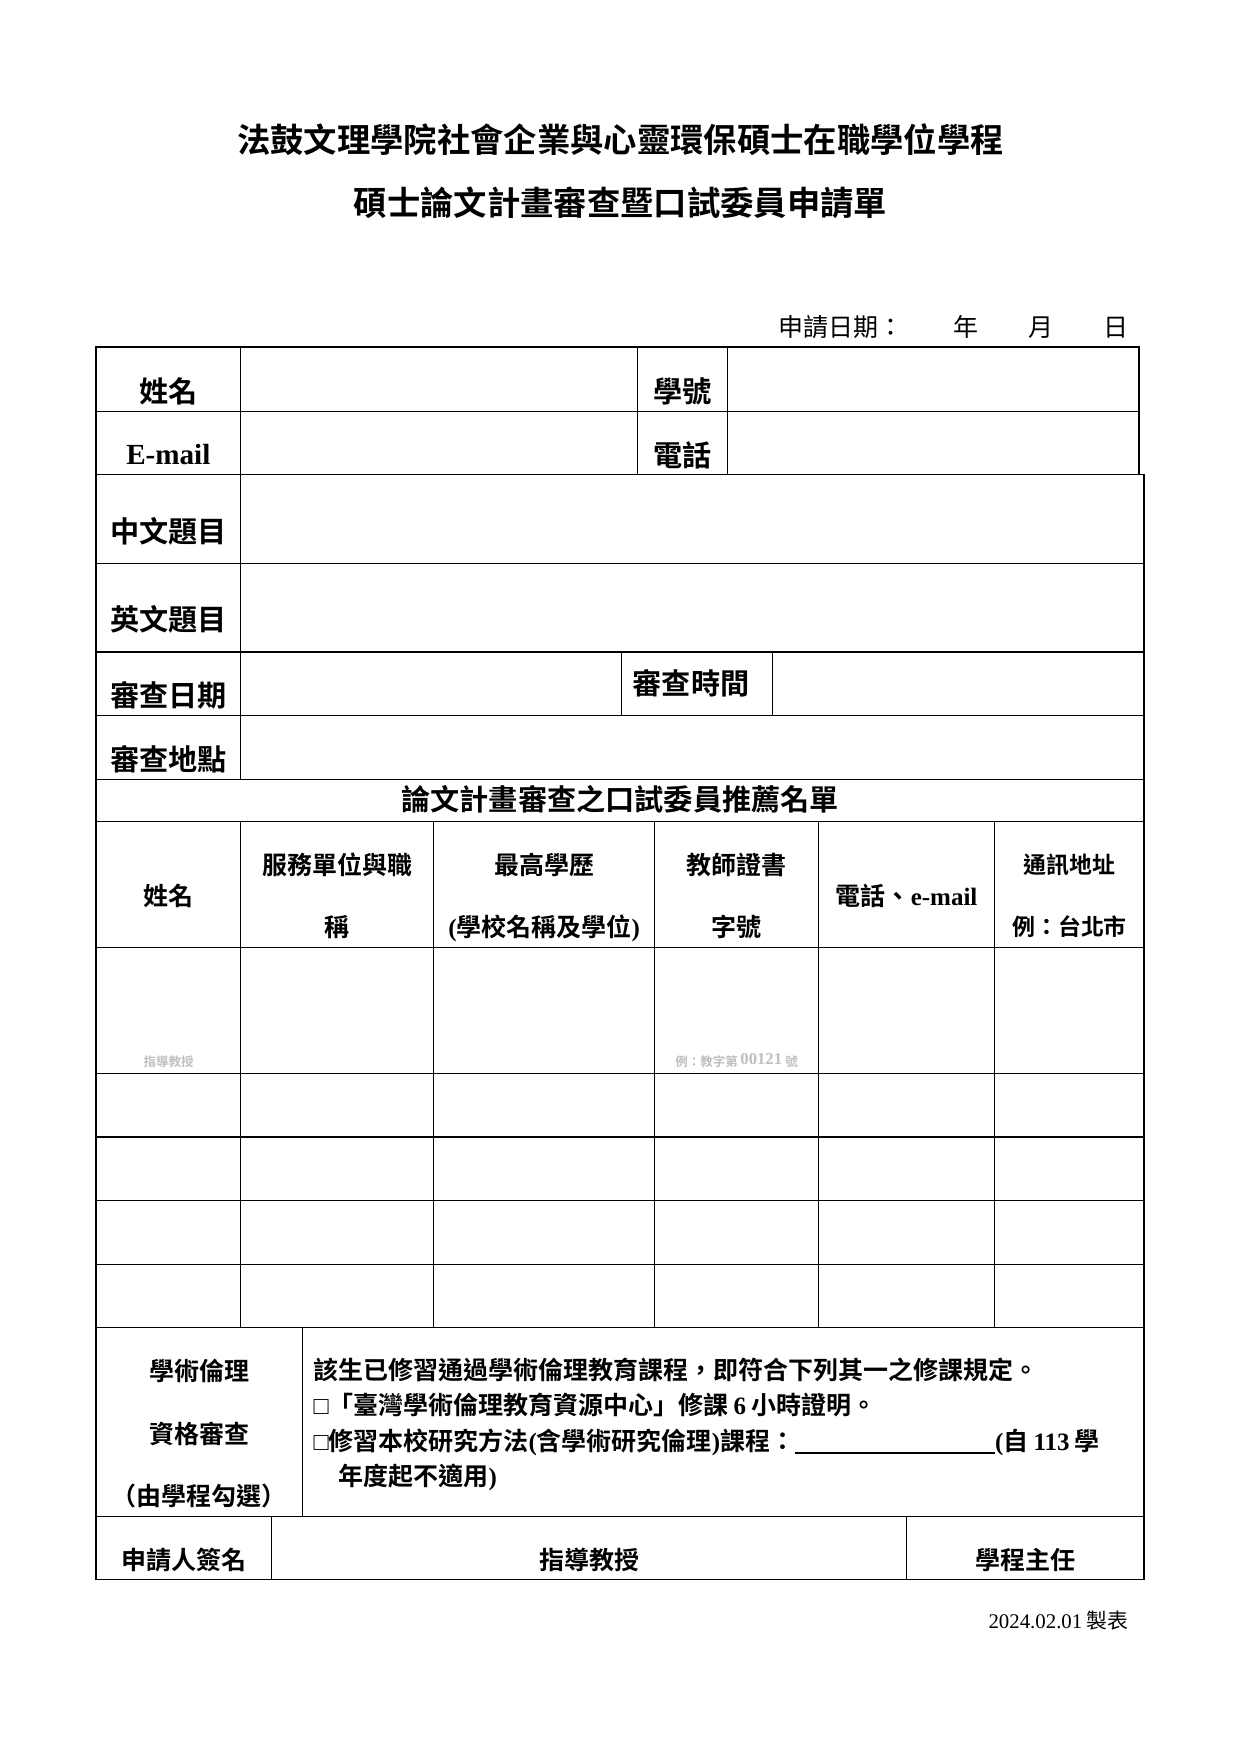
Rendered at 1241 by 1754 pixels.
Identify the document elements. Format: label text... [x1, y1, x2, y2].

table_cell 申請人簽名 [97, 1517, 271, 1579]
table_cell [434, 1201, 654, 1263]
table_cell [241, 1074, 433, 1136]
table_cell [241, 564, 1143, 651]
table_cell [434, 948, 654, 1073]
table_cell [819, 1074, 994, 1136]
text 碩士論文計畫審查暨口試委員申請單 [112, 159, 1128, 221]
text 申請日期： 年 月 日 [112, 284, 1128, 346]
table_header 學號 [638, 348, 727, 411]
table_cell [655, 1265, 818, 1327]
table_cell [241, 475, 1143, 563]
table_cell E-mail [97, 412, 240, 474]
table_cell 該生已修習通過學術倫理教育課程，即符合下列其一之修課規定。 □「臺灣學術倫理教育資源中心」修課6小時證明。 □修習本校研究方法(含學術研究倫理)課程： (自113學 年度起不適用) [303, 1328, 1143, 1516]
table_cell [97, 1074, 240, 1136]
table_header [728, 348, 1138, 411]
table_cell 通訊地址 例：台北市 [995, 822, 1143, 947]
table_cell 教師證書 字號 [655, 822, 818, 947]
table_cell [97, 1138, 240, 1200]
table_cell [241, 716, 1143, 778]
table_cell [434, 1138, 654, 1200]
table_cell 電話、e-mail [819, 822, 994, 947]
table_cell [97, 1201, 240, 1263]
table_cell [241, 412, 637, 474]
table_cell 姓名 [97, 822, 240, 947]
text 法鼓文理學院社會企業與心靈環保碩士在職學位學程 [112, 96, 1128, 159]
table_cell [819, 1201, 994, 1263]
table_cell 審查日期 [97, 653, 240, 715]
table_cell [655, 1074, 818, 1136]
table_cell [995, 1074, 1143, 1136]
table_cell [655, 1201, 818, 1263]
table_cell [97, 1265, 240, 1327]
table_cell 中文題目 [97, 475, 240, 563]
table_cell [819, 1138, 994, 1200]
table_cell 指導教授 [97, 948, 240, 1073]
table_cell 論文計畫審查之口試委員推薦名單 [97, 780, 1143, 821]
table_cell [434, 1074, 654, 1136]
table_cell [241, 1265, 433, 1327]
table_cell [728, 412, 1138, 474]
table_cell [819, 1265, 994, 1327]
table_cell [819, 948, 994, 1073]
table_header [1140, 346, 1144, 411]
table_cell [1140, 411, 1144, 474]
table_cell [773, 653, 1143, 715]
table_cell 審查時間 [622, 653, 772, 715]
table_cell [241, 1138, 433, 1200]
table_cell [995, 948, 1143, 1073]
table_cell [434, 1265, 654, 1327]
table_cell [995, 1265, 1143, 1327]
table_cell 服務單位與職稱 [241, 822, 433, 947]
table_header 姓名 [97, 348, 240, 411]
table_cell [655, 1138, 818, 1200]
table_cell 電話 [638, 412, 727, 474]
table_cell 最高學歷 (學校名稱及學位) [434, 822, 654, 947]
table_cell [995, 1201, 1143, 1263]
table_header [241, 348, 637, 411]
table_cell 例：教字第00121號 [655, 948, 818, 1073]
table_cell [241, 948, 433, 1073]
table_cell [241, 1201, 433, 1263]
table_cell [241, 653, 621, 715]
table_cell 學術倫理 資格審查 （由學程勾選） [97, 1328, 302, 1516]
table_cell 指導教授 [272, 1517, 906, 1579]
table_cell [995, 1138, 1143, 1200]
table_cell 英文題目 [97, 564, 240, 651]
table_cell 審查地點 [97, 716, 240, 778]
table_cell 學程主任 [907, 1517, 1143, 1579]
